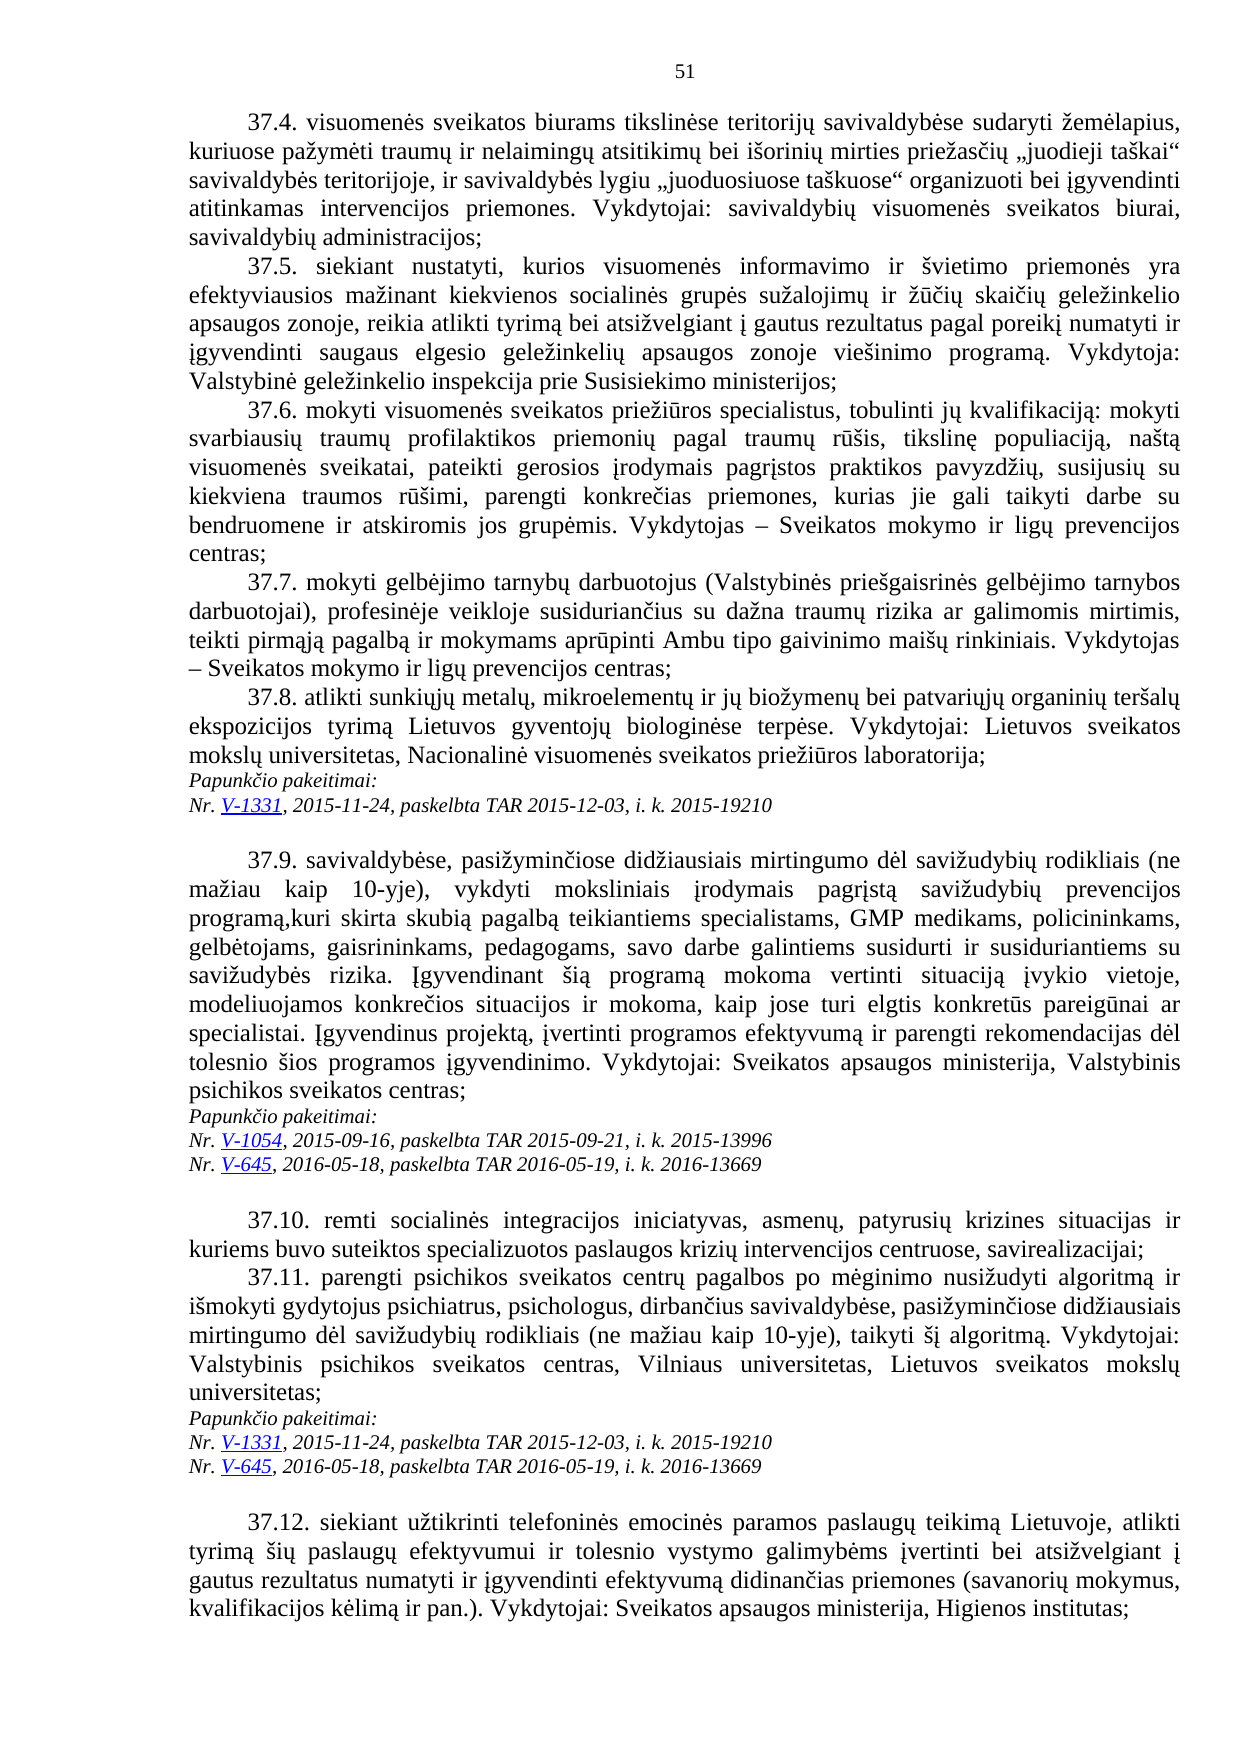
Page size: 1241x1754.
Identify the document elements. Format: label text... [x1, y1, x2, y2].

text 37.4. visuomenės sveikatos biurams tikslinėse teritorijų savivaldybėse sudaryti žemėlapius, kuriuose pažymėti traumų ir nelaimingų atsitikimų bei išorinių mirties priežasčių „juodieji taškai“ savivaldybės teritorijoje, ir savivaldybės lygiu „juoduosiuose taškuose“ organizuoti bei įgyvendinti atitinkamas intervencijos priemones. Vykdytojai: savivaldybių visuomenės sveikatos biurai, savivaldybių administracijos; [188, 107, 1181, 251]
text 37.8. atlikti sunkiųjų metalų, mikroelementų ir jų biožymenų bei patvariųjų organinių teršalų ekspozicijos tyrimą Lietuvos gyventojų biologinėse terpėse. Vykdytojai: Lietuvos sveikatos mokslų universitetas, Nacionalinė visuomenės sveikatos priežiūros laboratorija; [188, 682, 1181, 768]
text 37.6. mokyti visuomenės sveikatos priežiūros specialistus, tobulinti jų kvalifikaciją: mokyti svarbiausių traumų profilaktikos priemonių pagal traumų rūšis, tikslinę populiaciją, naštą visuomenės sveikatai, pateikti gerosios įrodymais pagrįstos praktikos pavyzdžių, susijusių su kiekviena traumos rūšimi, parengti konkrečias priemones, kurias jie gali taikyti darbe su bendruomene ir atskiromis jos grupėmis. Vykdytojas – Sveikatos mokymo ir ligų prevencijos centras; [188, 395, 1181, 567]
text 37.9. savivaldybėse, pasižyminčiose didžiausiais mirtingumo dėl savižudybių rodikliais (ne mažiau kaip 10-yje), vykdyti moksliniais įrodymais pagrįstą savižudybių prevencijos programą,kuri skirta skubią pagalbą teikiantiems specialistams, GMP medikams, policininkams, gelbėtojams, gaisrininkams, pedagogams, savo darbe galintiems susidurti ir susiduriantiems su savižudybės rizika. Įgyvendinant šią programą mokoma vertinti situaciją įvykio vietoje, modeliuojamos konkrečios situacijos ir mokoma, kaip jose turi elgtis konkretūs pareigūnai ar specialistai. Įgyvendinus projektą, įvertinti programos efektyvumą ir parengti rekomendacijas dėl tolesnio šios programos įgyvendinimo. Vykdytojai: Sveikatos apsaugos ministerija, Valstybinis psichikos sveikatos centras; [188, 845, 1181, 1104]
text 37.10. remti socialinės integracijos iniciatyvas, asmenų, patyrusių krizines situacijas ir kuriems buvo suteiktos specializuotos paslaugos krizių intervencijos centruose, savirealizacijai; [188, 1205, 1181, 1262]
text 37.12. siekiant užtikrinti telefoninės emocinės paramos paslaugų teikimą Lietuvoje, atlikti tyrimą šių paslaugų efektyvumui ir tolesnio vystymo galimybėms įvertinti bei atsižvelgiant į gautus rezultatus numatyti ir įgyvendinti efektyvumą didinančias priemones (savanorių mokymus, kvalifikacijos kėlimą ir pan.). Vykdytojai: Sveikatos apsaugos ministerija, Higienos institutas; [188, 1507, 1181, 1622]
text Papunkčio pakeitimai: [188, 1104, 1181, 1128]
text Nr. V-645, 2016-05-18, paskelbta TAR 2016-05-19, i. k. 2016-13669 [188, 1454, 1181, 1478]
text Nr. V-1331, 2015-11-24, paskelbta TAR 2015-12-03, i. k. 2015-19210 [188, 792, 1181, 817]
text 37.7. mokyti gelbėjimo tarnybų darbuotojus (Valstybinės priešgaisrinės gelbėjimo tarnybos darbuotojai), profesinėje veikloje susiduriančius su dažna traumų rizika ar galimomis mirtimis, teikti pirmąją pagalbą ir mokymams aprūpinti Ambu tipo gaivinimo maišų rinkiniais. Vykdytojas – Sveikatos mokymo ir ligų prevencijos centras; [188, 567, 1181, 682]
text Nr. V-1054, 2015-09-16, paskelbta TAR 2015-09-21, i. k. 2015-13996 [188, 1128, 1181, 1152]
text Nr. V-1331, 2015-11-24, paskelbta TAR 2015-12-03, i. k. 2015-19210 [188, 1430, 1181, 1454]
text Papunkčio pakeitimai: [188, 768, 1181, 792]
text 37.11. parengti psichikos sveikatos centrų pagalbos po mėginimo nusižudyti algoritmą ir išmokyti gydytojus psichiatrus, psichologus, dirbančius savivaldybėse, pasižyminčiose didžiausiais mirtingumo dėl savižudybių rodikliais (ne mažiau kaip 10-yje), taikyti šį algoritmą. Vykdytojai: Valstybinis psichikos sveikatos centras, Vilniaus universitetas, Lietuvos sveikatos mokslų universitetas; [188, 1262, 1181, 1406]
text Papunkčio pakeitimai: [188, 1406, 1181, 1430]
text Nr. V-645, 2016-05-18, paskelbta TAR 2016-05-19, i. k. 2016-13669 [188, 1152, 1181, 1176]
text 37.5. siekiant nustatyti, kurios visuomenės informavimo ir švietimo priemonės yra efektyviausios mažinant kiekvienos socialinės grupės sužalojimų ir žūčių skaičių geležinkelio apsaugos zonoje, reikia atlikti tyrimą bei atsižvelgiant į gautus rezultatus pagal poreikį numatyti ir įgyvendinti saugaus elgesio geležinkelių apsaugos zonoje viešinimo programą. Vykdytoja: Valstybinė geležinkelio inspekcija prie Susisiekimo ministerijos; [188, 251, 1181, 395]
